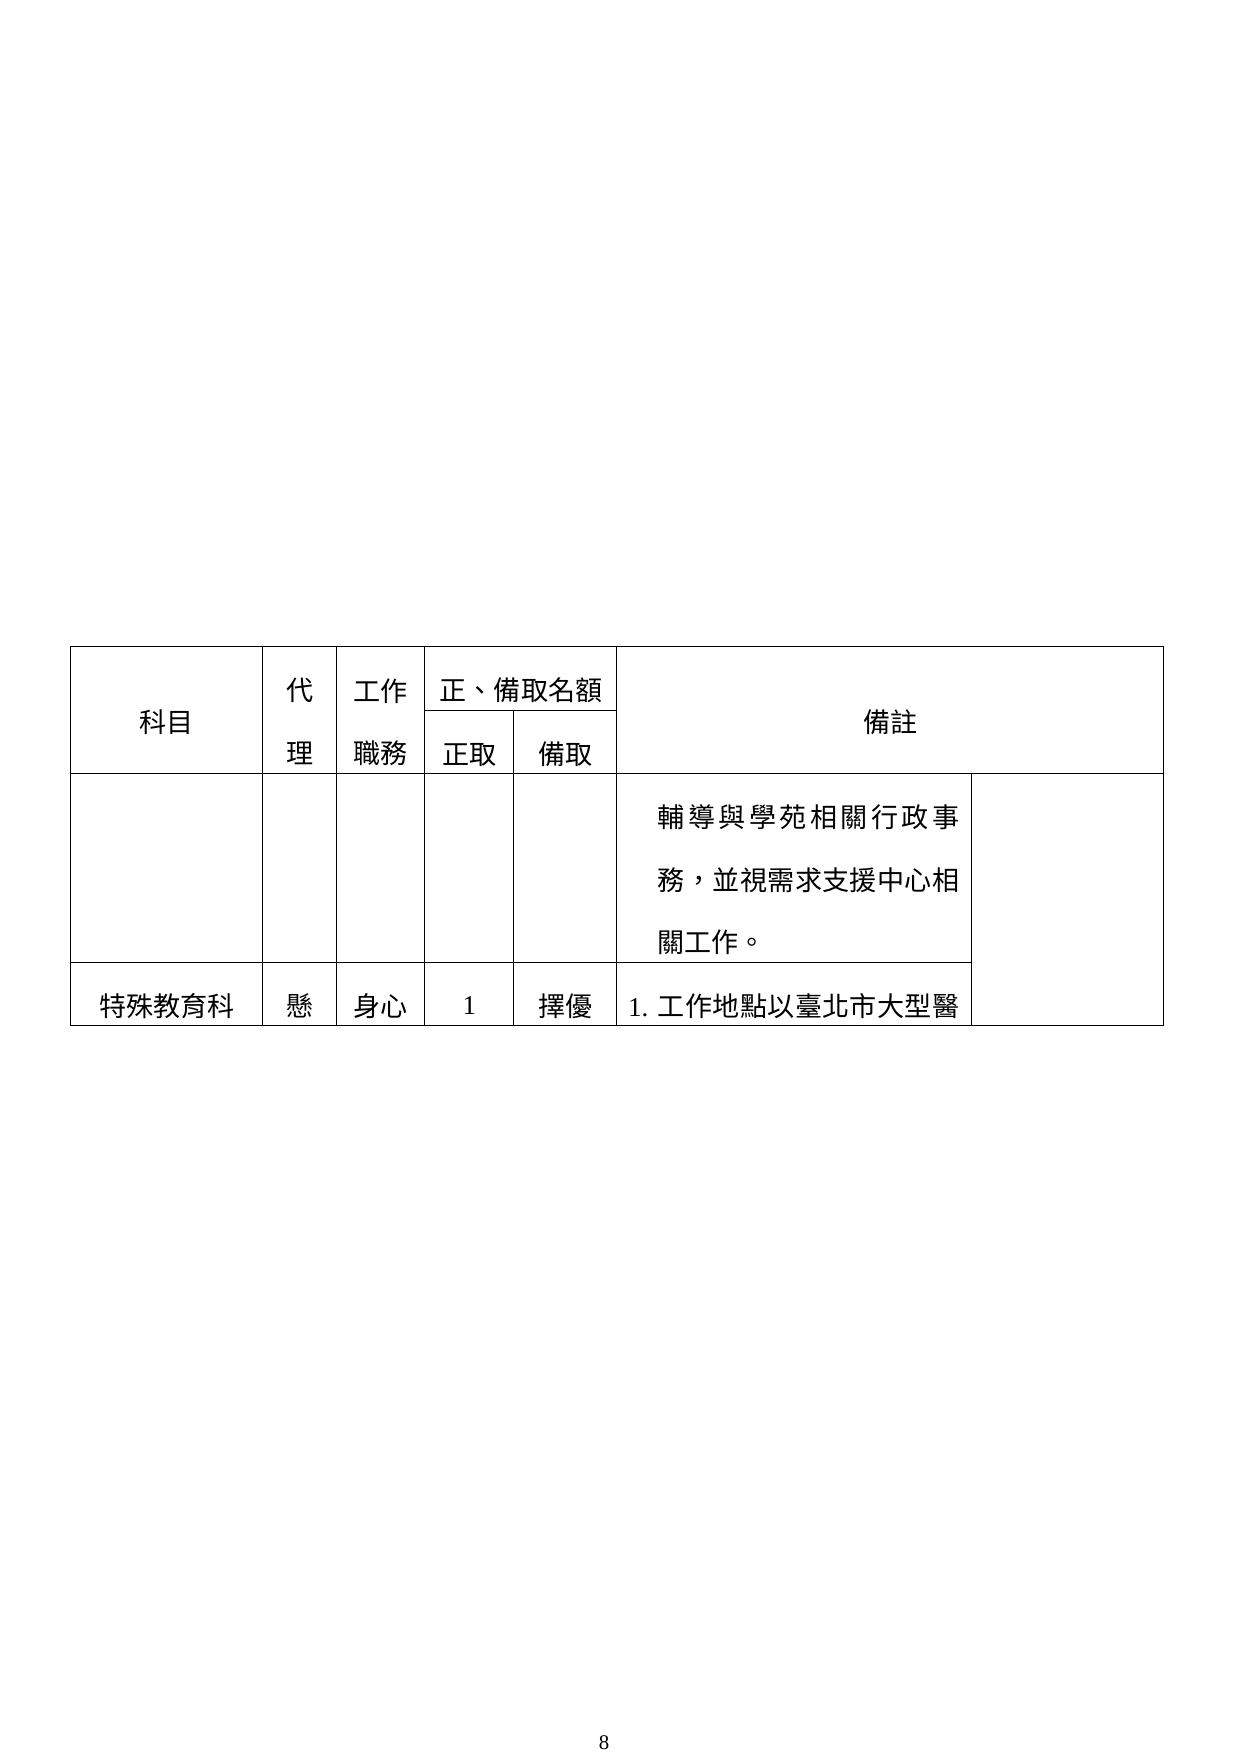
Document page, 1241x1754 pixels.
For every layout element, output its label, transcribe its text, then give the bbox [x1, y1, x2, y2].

table_cell 備取 [514, 711, 616, 773]
table_cell 特殊教育科 [71, 963, 262, 1025]
table_cell 身心 [337, 963, 424, 1025]
table_cell [972, 774, 1163, 1025]
table_header 正、備取名額 [425, 647, 616, 710]
table_header 備註 [617, 647, 1163, 773]
table_cell 懸缺 [263, 963, 336, 1025]
table_cell 正取 [425, 711, 513, 773]
table_cell [71, 774, 262, 962]
table_cell 1 [425, 963, 513, 1025]
table_header 科目 [71, 647, 262, 773]
table_cell 工作地點以臺北市大型醫院、西區特教資源中心為原則。 病弱學生之教學、個案管理輔導與相關業務。 [617, 963, 971, 1025]
table_cell 懸缺 [263, 774, 336, 962]
table_cell 工作地點以六合學苑為原則(臺北市信義區松仁路240巷19號)，並須配合本中心業務調整或視需求臨時支援他校。 六合學苑教學、個案管理輔導與學苑相關行政事務，並視需求支援中心相關工作。 [617, 774, 971, 962]
table_cell [514, 774, 616, 962]
table_header 代理性質 [263, 647, 336, 773]
table_cell [337, 774, 424, 962]
table_cell [425, 774, 513, 962]
table_header 工作職務 [337, 647, 424, 773]
table_cell 擇優 [514, 963, 616, 1025]
